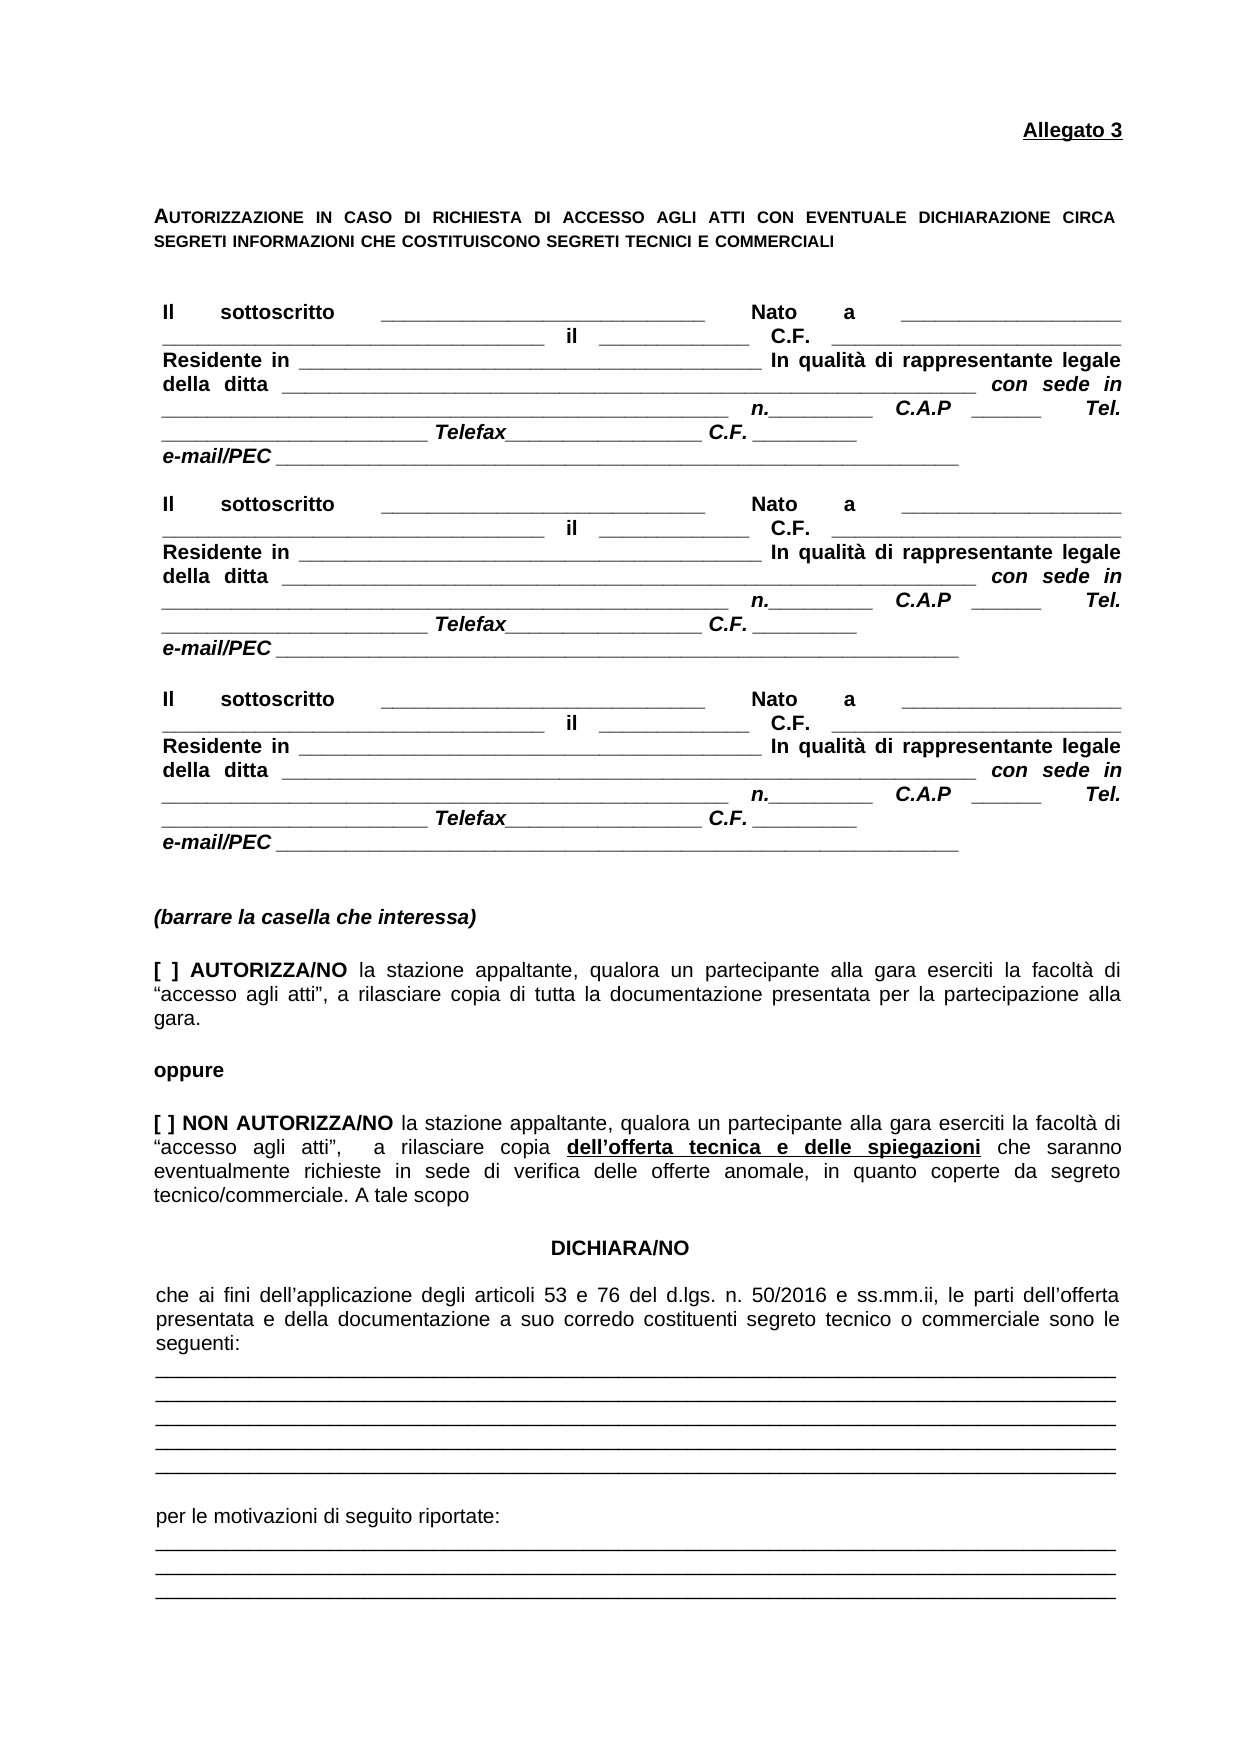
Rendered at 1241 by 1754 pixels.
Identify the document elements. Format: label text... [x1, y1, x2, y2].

text Allegato 3 [118, 118, 1122, 142]
text Autorizzazione in caso di richiesta di accesso agli atti con eventuale dichiarazione circa segreti informazioni che costituiscono segreti tecnici e commerciali [153, 204, 1116, 252]
text [ ] AUTORIZZA/NO la stazione appaltante, qualora un partecipante alla gara eserciti la facoltà di “accesso agli atti”, a rilasciare copia di tutta la documentazione presentata per la partecipazione alla gara. [153, 958, 1122, 1029]
text e-mail/PEC ___________________________________________________________ [162, 444, 1122, 468]
text oppure [153, 1058, 1122, 1082]
text Il sottoscritto ____________________________ Nato a ___________________ _________________________________ il _____________ C.F. _________________________ Residente in ________________________________________ In qualità di rappresentante legale della ditta ____________________________________________________________ con sede in _________________________________________________ n._________ C.A.P ______ Tel. _______________________ Telefax_________________ C.F. _________ [162, 686, 1122, 830]
text Il sottoscritto ____________________________ Nato a ___________________ _________________________________ il _____________ C.F. _________________________ Residente in ________________________________________ In qualità di rappresentante legale della ditta ____________________________________________________________ con sede in _________________________________________________ n._________ C.A.P ______ Tel. _______________________ Telefax_________________ C.F. _________ [162, 492, 1122, 635]
text e-mail/PEC ___________________________________________________________ [162, 635, 1122, 659]
text DICHIARA/NO [118, 1236, 1122, 1259]
text per le motivazioni di seguito riportate: [156, 1504, 1122, 1528]
text [ ] NON AUTORIZZA/NO la stazione appaltante, qualora un partecipante alla gara eserciti la facoltà di “accesso agli atti”, a rilasciare copia dell’offerta tecnica e delle spiegazioni che saranno eventualmente richieste in sede di verifica delle offerte anomale, in quanto coperte da segreto tecnico/commerciale. A tale scopo [153, 1111, 1122, 1207]
text _______________________________________________________________________________________________________________________________________________________________________________________________________________________________________________________________________________________________________________________________________________________________________________________________________________________________ [156, 1355, 1122, 1475]
text Il sottoscritto ____________________________ Nato a ___________________ _________________________________ il _____________ C.F. _________________________ Residente in ________________________________________ In qualità di rappresentante legale della ditta ____________________________________________________________ con sede in _________________________________________________ n._________ C.A.P ______ Tel. _______________________ Telefax_________________ C.F. _________ [162, 300, 1122, 444]
text che ai fini dell’applicazione degli articoli 53 e 76 del d.lgs. n. 50/2016 e ss.mm.ii, le parti dell’offerta presentata e della documentazione a suo corredo costituenti segreto tecnico o commerciale sono le seguenti: [156, 1283, 1122, 1355]
text e-mail/PEC ___________________________________________________________ [162, 830, 1122, 854]
text _________________________________________________________________________________________________________________________________________________________________________________________________________________________________________________________ [156, 1528, 1122, 1599]
text (barrare la casella che interessa) [153, 905, 1122, 929]
